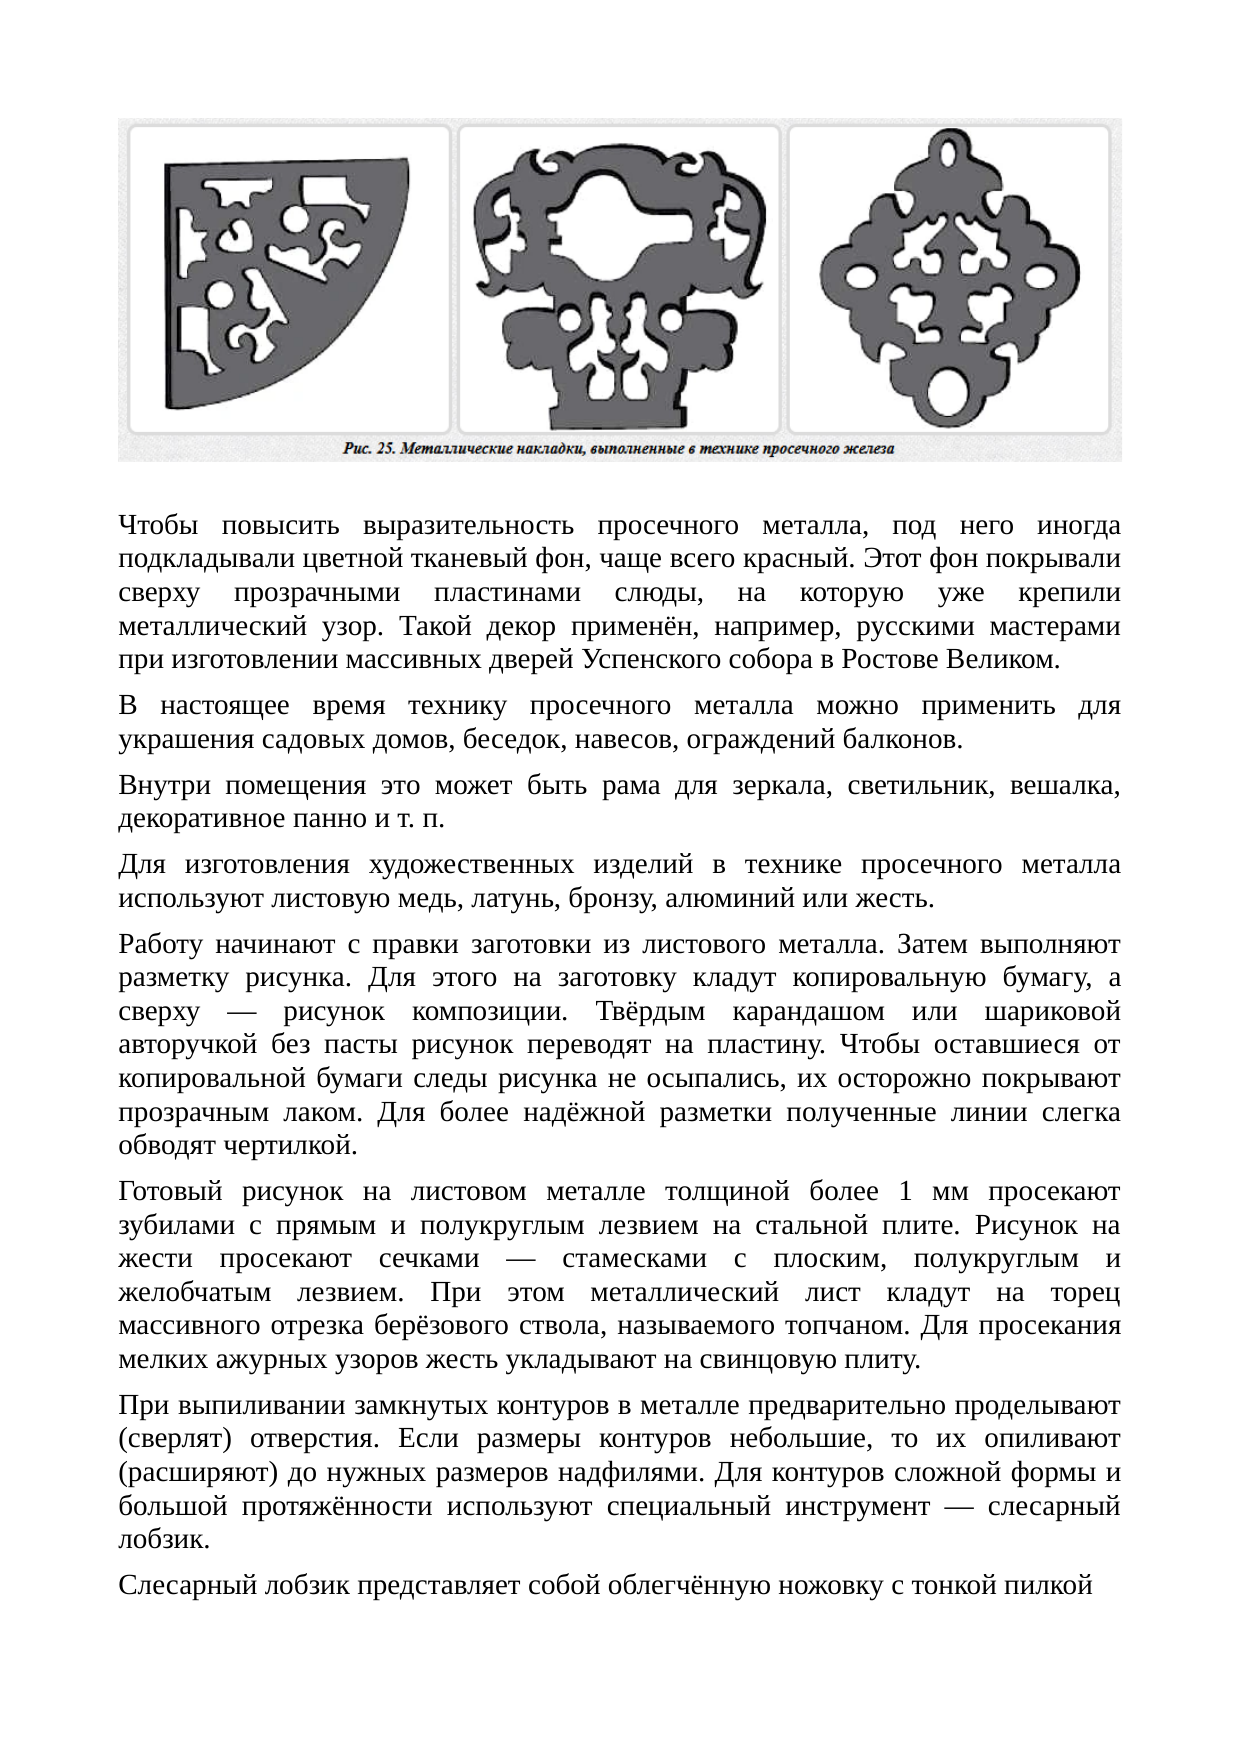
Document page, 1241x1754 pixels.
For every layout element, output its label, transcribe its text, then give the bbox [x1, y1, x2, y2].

text В настоящее время технику просечного металла можно применить для украшения садовых домов, беседок, навесов, ограждений балконов. [118, 687, 1122, 754]
text Для изготовления художественных изделий в технике просечного металла используют листовую медь, латунь, бронзу, алюминий или жесть. [118, 846, 1122, 913]
text Слесарный лобзик представляет собой облегчённую ножовку с тонкой пилкой [118, 1567, 1122, 1601]
text При выпиливании замкнутых контуров в металле предварительно проделывают (сверлят) отверстия. Если размеры контуров небольшие, то их опиливают (расширяют) до нужных размеров надфилями. Для контуров сложной формы и большой протяжённости используют специальный инструмент — слесарный лобзик. [118, 1387, 1122, 1555]
text Чтобы повысить выразительность просечного металла, под него иногда подкладывали цветной тканевый фон, чаще всего красный. Этот фон покрывали сверху прозрачными пластинами слюды, на которую уже крепили металлический узор. Такой декор применён, например, русскими мастерами при изготовлении массивных дверей Успенского собора в Ростове Великом. [118, 507, 1122, 675]
text Работу начинают с правки заготовки из листового металла. Затем выполняют разметку рисунка. Для этого на заготовку кладут копировальную бумагу, а сверху — рисунок композиции. Твёрдым карандашом или шариковой авторучкой без пасты рисунок переводят на пластину. Чтобы оставшиеся от копировальной бумаги следы рисунка не осыпались, их осторожно покрывают прозрачным лаком. Для более надёжной разметки полученные линии слегка обводят чертилкой. [118, 926, 1122, 1161]
text Готовый рисунок на листовом металле толщиной более 1 мм просекают зубилами с прямым и полукруглым лезвием на стальной плите. Рисунок на жести просекают сечками — стамесками с плоским, полукруглым и желобчатым лезвием. При этом металлический лист кладут на торец массивного отрезка берёзового ствола, называемого топчаном. Для просекания мелких ажурных узоров жесть укладывают на свинцовую плиту. [118, 1173, 1122, 1374]
text Внутри помещения это может быть рама для зеркала, светильник, вешалка, декоративное панно и т. п. [118, 767, 1122, 834]
